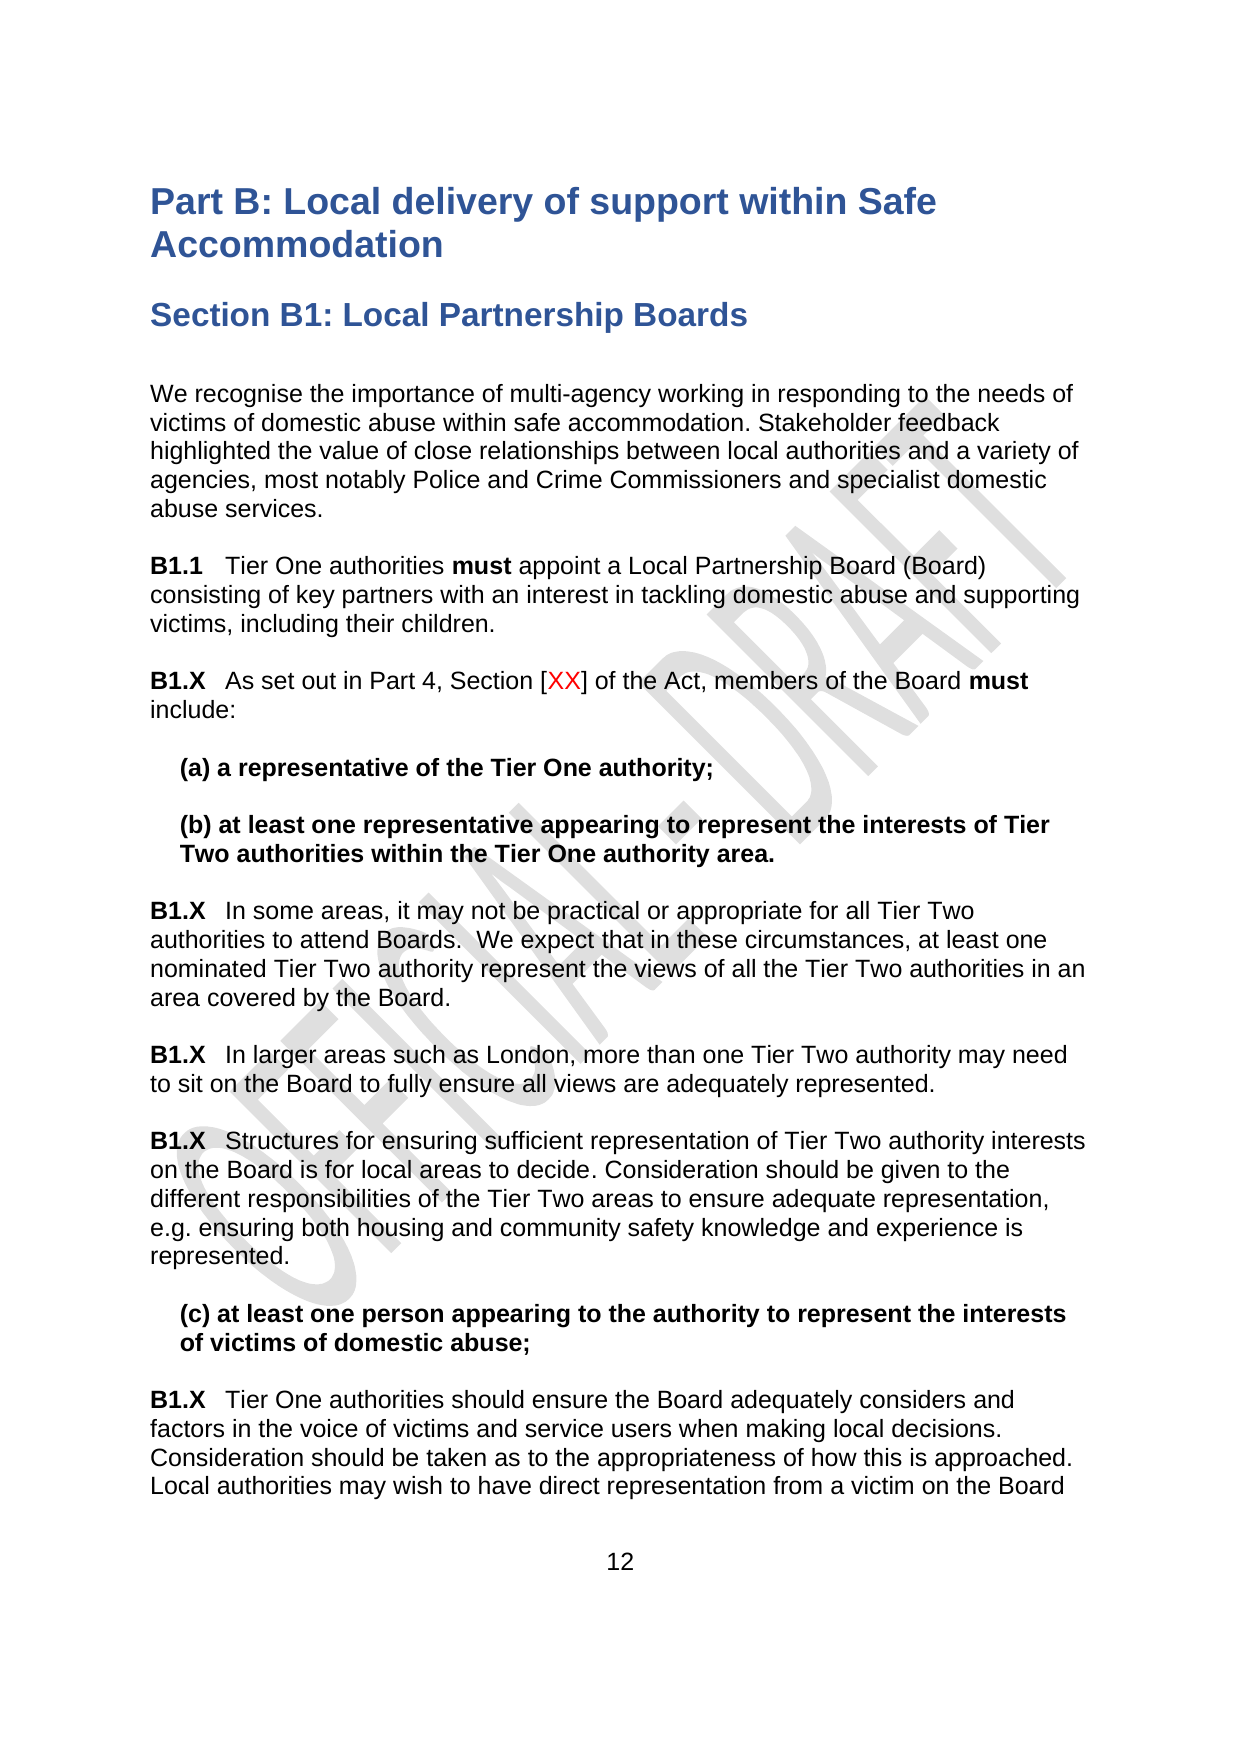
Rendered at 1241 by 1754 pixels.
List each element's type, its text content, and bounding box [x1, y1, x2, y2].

text B1.X In some areas, it may not be practical or appropriate for all Tier Two authorities to attend Boards. We expect that in these circumstances, at least one nominated Tier Two authority represent the views of all the Tier Two authorities in an area covered by the Board. [434, 896, 574, 1011]
text (b) at least one representative appearing to represent the interests of Tier Two authorities within the Tier One authority area. [527, 810, 1090, 867]
text [729, 752, 810, 781]
text B1.X In some areas, it may not be practical or appropriate for all Tier Two authorities to attend Boards. We expect that in these circumstances, at least one nominated Tier Two authority represent the views of all the Tier Two authorities in an area covered by the Board. [574, 896, 1090, 1011]
text B1.X In larger areas such as London, more than one Tier Two authority may need to sit on the Board to fully ensure all views are adequately represented. [450, 1040, 1090, 1097]
text B1.X As set out in Part 4, Section [XX] of the Act, members of the Board must include: [897, 666, 1090, 724]
text B1.X Structures for ensuring sufficient representation of Tier Two authority interests on the Board is for local areas to decide. Consideration should be given to the different responsibilities of the Tier Two areas to ensure adequate representation, e.g. ensuring both housing and community safety knowledge and experience is represented. [150, 1126, 256, 1270]
text B1.1 Tier One authorities must appoint a Local Partnership Board (Board) consisting of key partners with an interest in tackling domestic abuse and supporting victims, including their children. [818, 558, 903, 637]
text B1.X In larger areas such as London, more than one Tier Two authority may need to sit on the Board to fully ensure all views are adequately represented. [405, 1040, 498, 1097]
text B1.X Structures for ensuring sufficient representation of Tier Two authority interests on the Board is for local areas to decide. Consideration should be given to the different responsibilities of the Tier Two areas to ensure adequate representation, e.g. ensuring both housing and community safety knowledge and experience is represented. [212, 1126, 1090, 1270]
subtitle Section B1: Local Partnership Boards [150, 295, 1090, 333]
subtitle Part B: Local delivery of support within Safe Accommodation [150, 179, 1090, 266]
text B1.X As set out in Part 4, Section [XX] of the Act, members of the Board must include: [826, 666, 920, 724]
text B1.X Structures for ensuring sufficient representation of Tier Two authority interests on the Board is for local areas to decide. Consideration should be given to the different responsibilities of the Tier Two areas to ensure adequate representation, e.g. ensuring both housing and community safety knowledge and experience is represented. [199, 1148, 334, 1270]
text We recognise the importance of multi-agency working in responding to the needs of victims of domestic abuse within safe accommodation. Stakeholder feedback highlighted the value of close relationships between local authorities and a variety of agencies, most notably Police and Crime Commissioners and specialist domestic abuse services. [150, 379, 1090, 522]
text [814, 752, 1090, 781]
text (b) at least one representative appearing to represent the interests of Tier Two authorities within the Tier One authority area. [179, 810, 562, 867]
text (c) at least one person appearing to the authority to represent the interests of victims of domestic abuse; [179, 1299, 1090, 1356]
text B1.X In larger areas such as London, more than one Tier Two authority may need to sit on the Board to fully ensure all views are adequately represented. [310, 1040, 424, 1097]
text B1.X In some areas, it may not be practical or appropriate for all Tier Two authorities to attend Boards. We expect that in these circumstances, at least one nominated Tier Two authority represent the views of all the Tier Two authorities in an area covered by the Board. [545, 896, 659, 975]
text B1.X As set out in Part 4, Section [XX] of the Act, members of the Board must include: [812, 692, 881, 724]
text B1.X In larger areas such as London, more than one Tier Two authority may need to sit on the Board to fully ensure all views are adequately represented. [262, 1054, 335, 1097]
text B1.1 Tier One authorities must appoint a Local Partnership Board (Board) consisting of key partners with an interest in tackling domestic abuse and supporting victims, including their children. [832, 551, 974, 637]
text (a) a representative of the Tier One authority; [179, 752, 735, 781]
text B1.X In larger areas such as London, more than one Tier Two authority may need to sit on the Board to fully ensure all views are adequately represented. [150, 1040, 290, 1097]
text B1.1 Tier One authorities must appoint a Local Partnership Board (Board) consisting of key partners with an interest in tackling domestic abuse and supporting victims, including their children. [150, 551, 857, 637]
text B1.X Tier One authorities should ensure the Board adequately considers and factors in the voice of victims and service users when making local decisions. Consideration should be taken as to the appropriateness of how this is approached. Local authorities may wish to have direct representation from a victim on the Board [150, 1385, 1090, 1500]
text B1.1 Tier One authorities must appoint a Local Partnership Board (Board) consisting of key partners with an interest in tackling domestic abuse and supporting victims, including their children. [933, 551, 1090, 637]
text B1.X As set out in Part 4, Section [XX] of the Act, members of the Board must include: [668, 672, 771, 724]
text B1.X In some areas, it may not be practical or appropriate for all Tier Two authorities to attend Boards. We expect that in these circumstances, at least one nominated Tier Two authority represent the views of all the Tier Two authorities in an area covered by the Board. [150, 896, 526, 1011]
text B1.X As set out in Part 4, Section [XX] of the Act, members of the Board must include: [727, 666, 815, 724]
text B1.X As set out in Part 4, Section [XX] of the Act, members of the Board must include: [150, 666, 678, 724]
